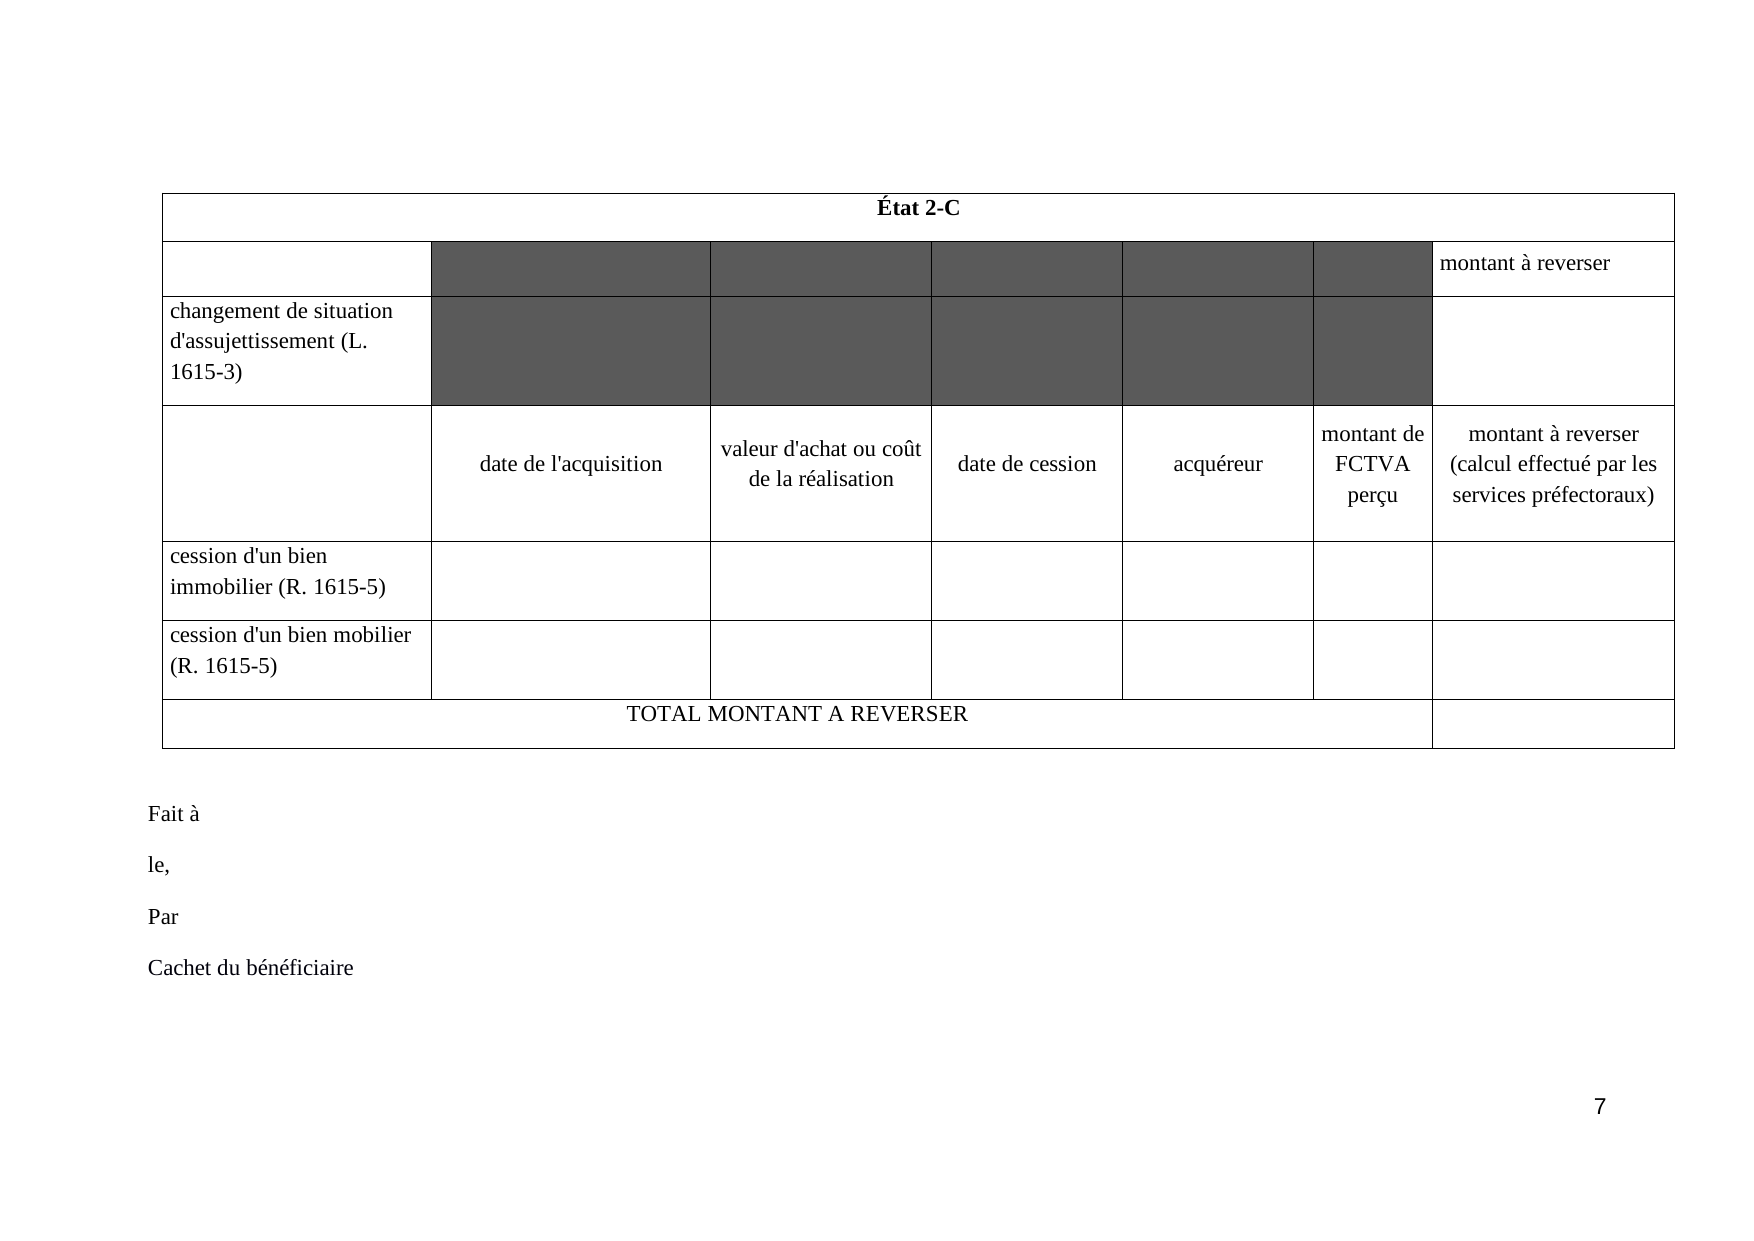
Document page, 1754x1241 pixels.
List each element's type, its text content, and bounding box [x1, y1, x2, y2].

table_cell [932, 297, 1122, 405]
table_cell [1433, 542, 1674, 620]
table_cell TOTAL MONTANT A REVERSER [163, 700, 1432, 747]
table_cell [1123, 621, 1313, 699]
table_cell [932, 242, 1122, 296]
table_cell [1433, 700, 1674, 747]
table_cell [163, 242, 431, 296]
table_cell montant à reverser (calcul effectué par les services préfectoraux) [1433, 406, 1674, 541]
table_cell [163, 406, 431, 541]
table_cell [432, 542, 710, 620]
text Par [148, 903, 1606, 929]
table_cell changement de situation d'assujettissement (L. 1615-3) [163, 297, 431, 405]
text Cachet du bénéficiaire [148, 954, 1606, 981]
table_cell [1314, 297, 1432, 405]
table_cell montant à reverser [1433, 242, 1674, 296]
table_cell valeur d'achat ou coût de la réalisation [711, 406, 931, 541]
table_cell [1314, 242, 1432, 296]
table_cell cession d'un bien mobilier (R. 1615-5) [163, 621, 431, 699]
table_cell [1314, 542, 1432, 620]
table_cell [1123, 242, 1313, 296]
table_cell [711, 297, 931, 405]
table_cell [432, 297, 710, 405]
text Fait à [148, 800, 1606, 826]
table_header État 2-C [163, 194, 1674, 241]
table_cell montant de FCTVA perçu [1314, 406, 1432, 541]
table_cell [711, 242, 931, 296]
table_cell [711, 621, 931, 699]
table_cell cession d'un bien immobilier (R. 1615-5) [163, 542, 431, 620]
table_cell date de cession [932, 406, 1122, 541]
table_cell [932, 621, 1122, 699]
table_cell [932, 542, 1122, 620]
table_cell acquéreur [1123, 406, 1313, 541]
table_cell [1123, 297, 1313, 405]
table_cell date de l'acquisition [432, 406, 710, 541]
text le, [148, 851, 1606, 878]
table_cell [432, 621, 710, 699]
table_cell [1433, 621, 1674, 699]
table_cell [1123, 542, 1313, 620]
table_cell [1433, 297, 1674, 405]
table_cell [1314, 621, 1432, 699]
table_cell [432, 242, 710, 296]
table_cell [711, 542, 931, 620]
